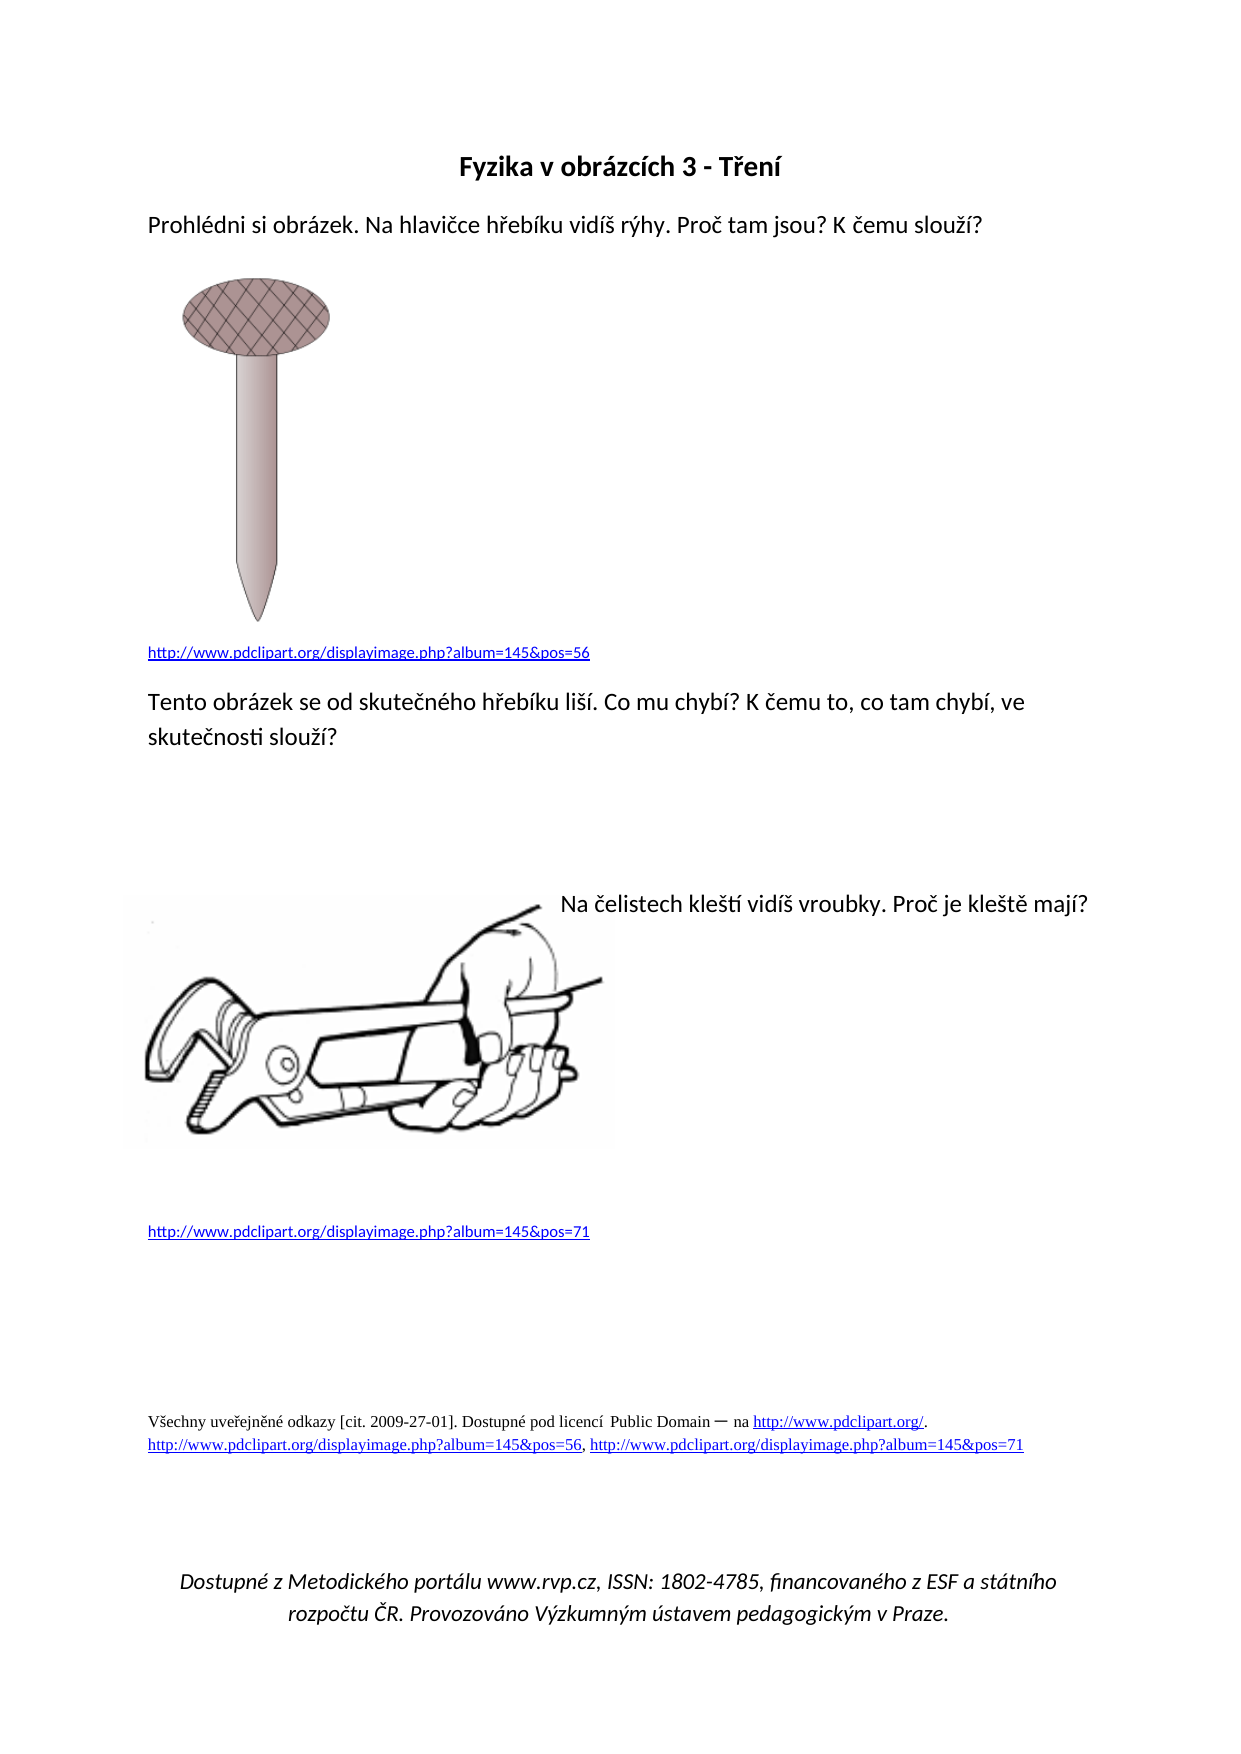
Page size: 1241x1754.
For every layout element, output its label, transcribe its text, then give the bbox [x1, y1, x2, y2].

text Všechny uveřejněné odkazy [cit. 2009-27-01]. Dostupné pod licencí Public Domain – na http://www.pdclipart.org/. http://www.pdclipart.org/displayimage.php?album=145&pos=56, http://www.pdclipart.org/displayimage.php?album=145&pos=71 [148, 1404, 1092, 1454]
text http://www.pdclipart.org/displayimage.php?album=145&pos=71 [148, 1221, 1092, 1241]
text Prohlédni si obrázek. Na hlavičce hřebíku vidíš rýhy. Proč tam jsou? K čemu slouží? [148, 209, 1092, 240]
text http://www.pdclipart.org/displayimage.php?album=145&pos=56 [148, 642, 1092, 662]
text Fyzika v obrázcích 3 - Tření [148, 148, 1092, 183]
picture [123, 895, 615, 1149]
text Na čelistech kleští vidíš vroubky. Proč je kleště mají? [122, 888, 1092, 1150]
picture [148, 265, 360, 636]
text Tento obrázek se od skutečného hřebíku liší. Co mu chybí? K čemu to, co tam chybí, ve skutečnosti slouží? [148, 686, 1092, 752]
